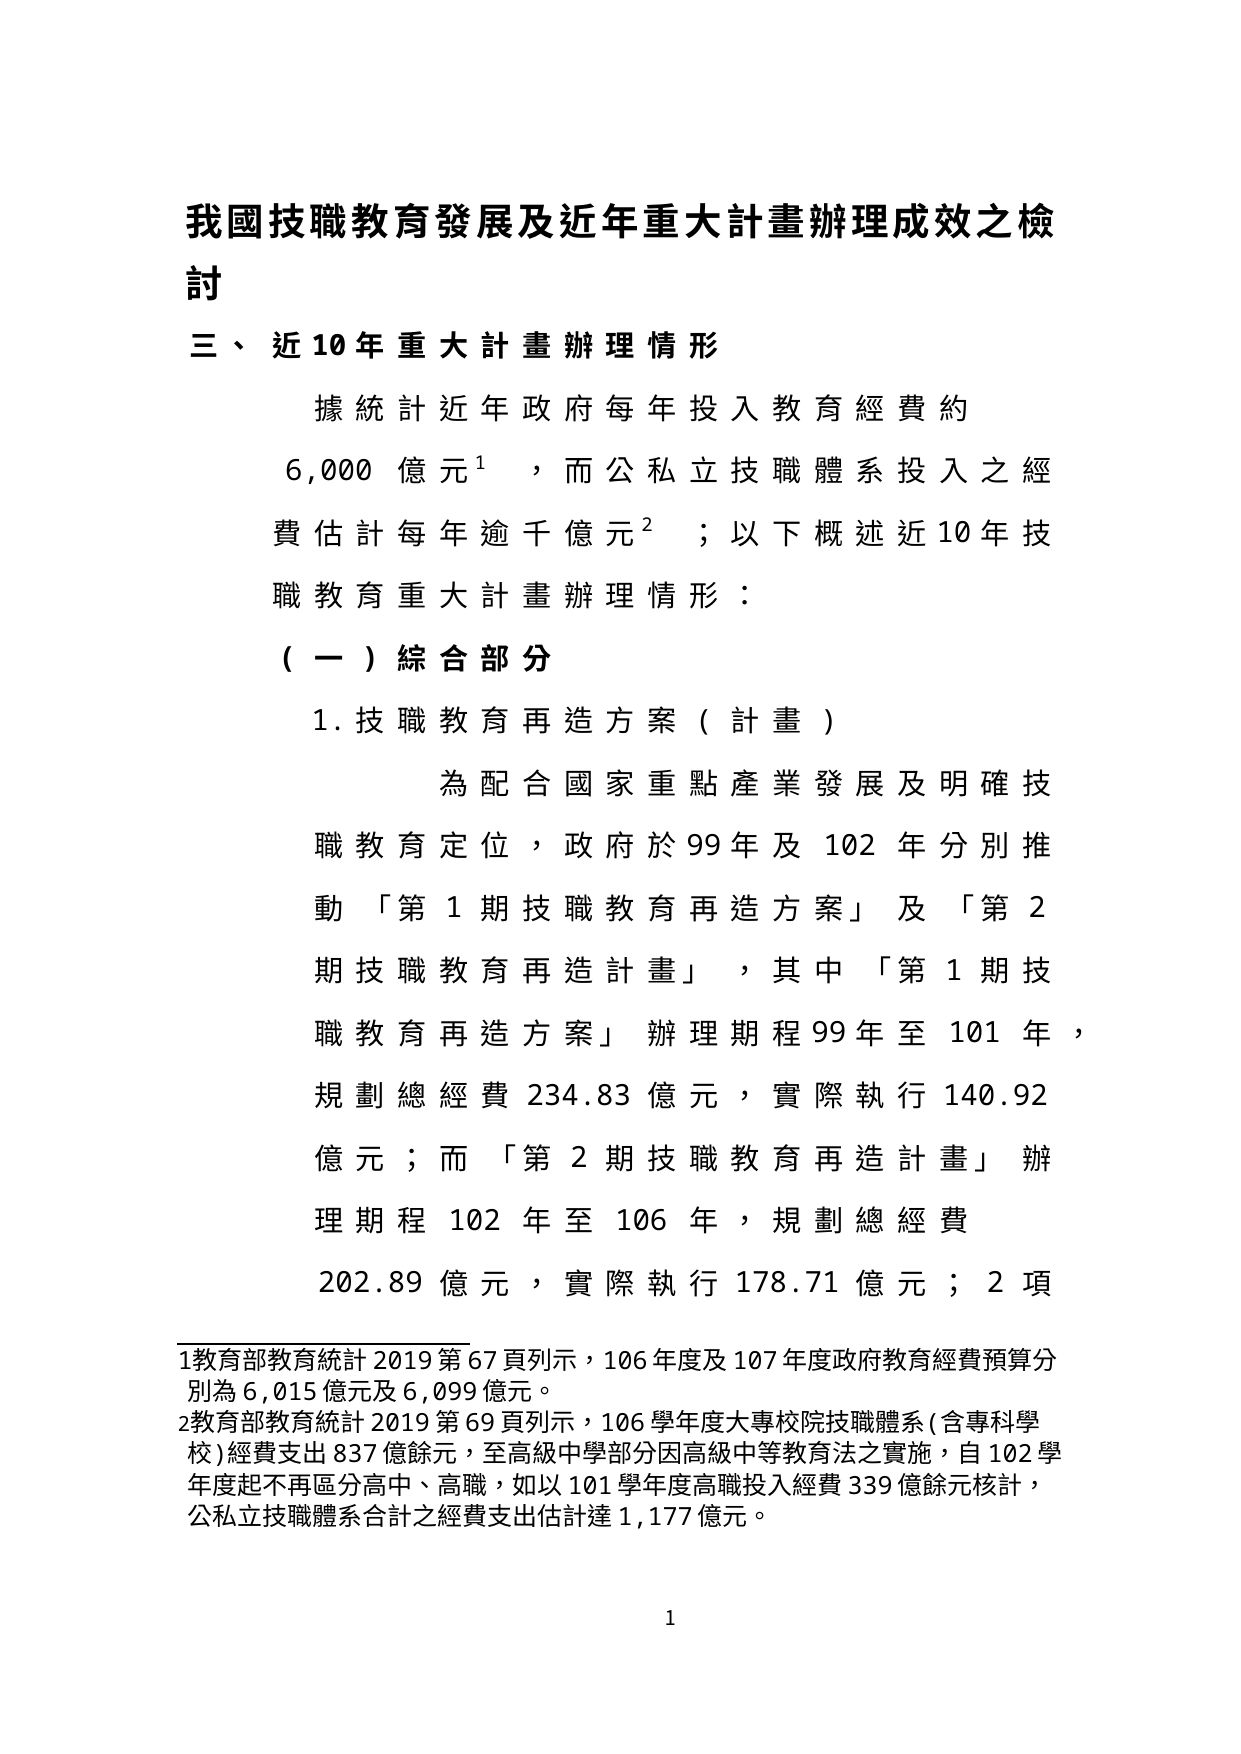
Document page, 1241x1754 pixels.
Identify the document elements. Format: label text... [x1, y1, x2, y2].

text (一)綜合部分 [242, 615, 1058, 677]
text 我國技職教育發展及近年重大計畫辦理成效之檢討 [183, 177, 1058, 302]
text 為配合國家重點產業發展及明確技職教育定位，政府於99年及102年分別推動「第1期技職教育再造方案」及「第2期技職教育再造計畫」，其中「第1期技職教育再造方案」辦理期程99年至101年，規劃總經費234.83億元，實際執行140.92億元；而「第2期技職教育再造計畫」辦理期程102年至106年，規劃總經費202.89億元，實際執行178.71億元；2項計畫實際執行與原規劃預算均有落差。 [271, 740, 1058, 1302]
text 據統計近年政府每年投入教育經費約6,000億元，而公私立技職體系投入之經費估計每年逾千億元；以下概述近10年技職教育重大計畫辦理情形： [242, 365, 1058, 615]
text 教育部教育統計2019第67頁列示，106年度及107年度政府教育經費預算分別為6,015億元及6,099億元。 [177, 1344, 1063, 1407]
text 三、近10年重大計畫辦理情形 [183, 302, 1058, 365]
text 1.技職教育再造方案(計畫) [271, 677, 1058, 740]
text 教育部教育統計2019第69頁列示，106學年度大專校院技職體系(含專科學校)經費支出837億餘元，至高級中學部分因高級中等教育法之實施，自102學年度起不再區分高中、高職，如以101學年度高職投入經費339億餘元核計，公私立技職體系合計之經費支出估計達1,177億元。 [177, 1407, 1063, 1532]
